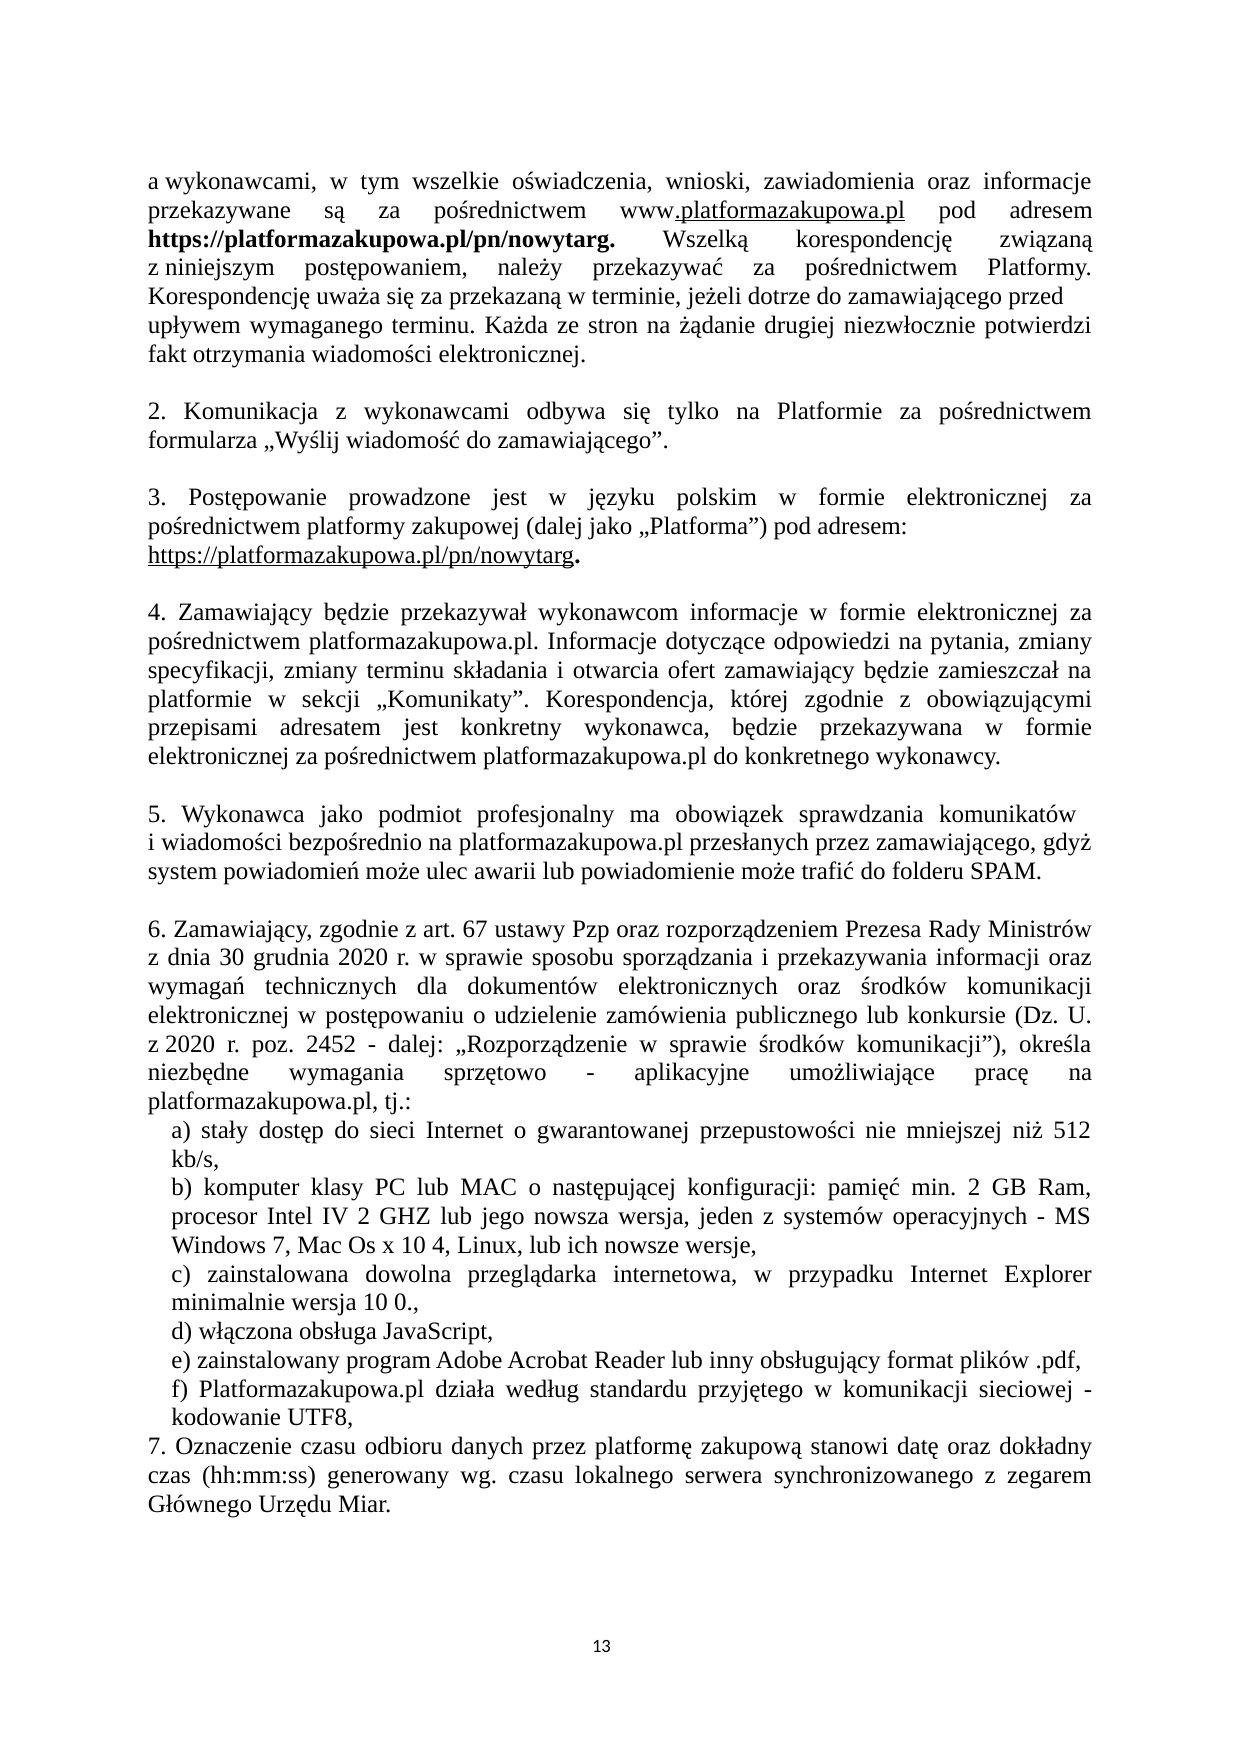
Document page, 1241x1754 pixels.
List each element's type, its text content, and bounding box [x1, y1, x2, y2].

text c) zainstalowana dowolna przeglądarka internetowa, w przypadku Internet Explorer minimalnie wersja 10 0., [171, 1259, 1093, 1316]
text b) komputer klasy PC lub MAC o następującej konfiguracji: pamięć min. 2 GB Ram, procesor Intel IV 2 GHZ lub jego nowsza wersja, jeden z systemów operacyjnych - MS Windows 7, Mac Os x 10 4, Linux, lub ich nowsze wersje, [171, 1172, 1093, 1259]
text 3. Postępowanie prowadzone jest w języku polskim w formie elektronicznej za pośrednictwem platformy zakupowej (dalej jako „Platforma”) pod adresem: [148, 482, 1093, 540]
text f) Platformazakupowa.pl działa według standardu przyjętego w komunikacji sieciowej - kodowanie UTF8, [171, 1374, 1093, 1431]
text 6. Zamawiający, zgodnie z art. 67 ustawy Pzp oraz rozporządzeniem Prezesa Rady Ministrów z dnia 30 grudnia 2020 r. w sprawie sposobu sporządzania i przekazywania informacji oraz wymagań technicznych dla dokumentów elektronicznych oraz środków komunikacji elektronicznej w postępowaniu o udzielenie zamówienia publicznego lub konkursie (Dz. U. z 2020 r. poz. 2452 - dalej: „Rozporządzenie w sprawie środków komunikacji”), określa niezbędne wymagania sprzętowo - aplikacyjne umożliwiające pracę na platformazakupowa.pl, tj.: [148, 914, 1093, 1115]
text 7. Oznaczenie czasu odbioru danych przez platformę zakupową stanowi datę oraz dokładny czas (hh:mm:ss) generowany wg. czasu lokalnego serwera synchronizowanego z zegarem Głównego Urzędu Miar. [148, 1431, 1093, 1517]
text 5. Wykonawca jako podmiot profesjonalny ma obowiązek sprawdzania komunikatów i wiadomości bezpośrednio na platformazakupowa.pl przesłanych przez zamawiającego, gdyż system powiadomień może ulec awarii lub powiadomienie może trafić do folderu SPAM. [148, 799, 1093, 885]
text d) włączona obsługa JavaScript, [171, 1316, 1093, 1345]
text https://platformazakupowa.pl/pn/nowytarg. [148, 540, 1093, 569]
text a) stały dostęp do sieci Internet o gwarantowanej przepustowości nie mniejszej niż 512 kb/s, [171, 1115, 1093, 1172]
text 2. Komunikacja z wykonawcami odbywa się tylko na Platformie za pośrednictwem formularza „Wyślij wiadomość do zamawiającego”. [148, 396, 1093, 454]
text e) zainstalowany program Adobe Acrobat Reader lub inny obsługujący format plików .pdf, [171, 1345, 1093, 1374]
text a wykonawcami, w tym wszelkie oświadczenia, wnioski, zawiadomienia oraz informacje przekazywane są za pośrednictwem www.platformazakupowa.pl pod adresem https://platformazakupowa.pl/pn/nowytarg. Wszelką korespondencję związaną z niniejszym postępowaniem, należy przekazywać za pośrednictwem Platformy. Korespondencję uważa się za przekazaną w terminie, jeżeli dotrze do zamawiającego przed [148, 166, 1093, 310]
text 4. Zamawiający będzie przekazywał wykonawcom informacje w formie elektronicznej za pośrednictwem platformazakupowa.pl. Informacje dotyczące odpowiedzi na pytania, zmiany specyfikacji, zmiany terminu składania i otwarcia ofert zamawiający będzie zamieszczał na platformie w sekcji „Komunikaty”. Korespondencja, której zgodnie z obowiązującymi przepisami adresatem jest konkretny wykonawca, będzie przekazywana w formie elektronicznej za pośrednictwem platformazakupowa.pl do konkretnego wykonawcy. [148, 597, 1093, 770]
text upływem wymaganego terminu. Każda ze stron na żądanie drugiej niezwłocznie potwierdzi fakt otrzymania wiadomości elektronicznej. [148, 310, 1093, 367]
